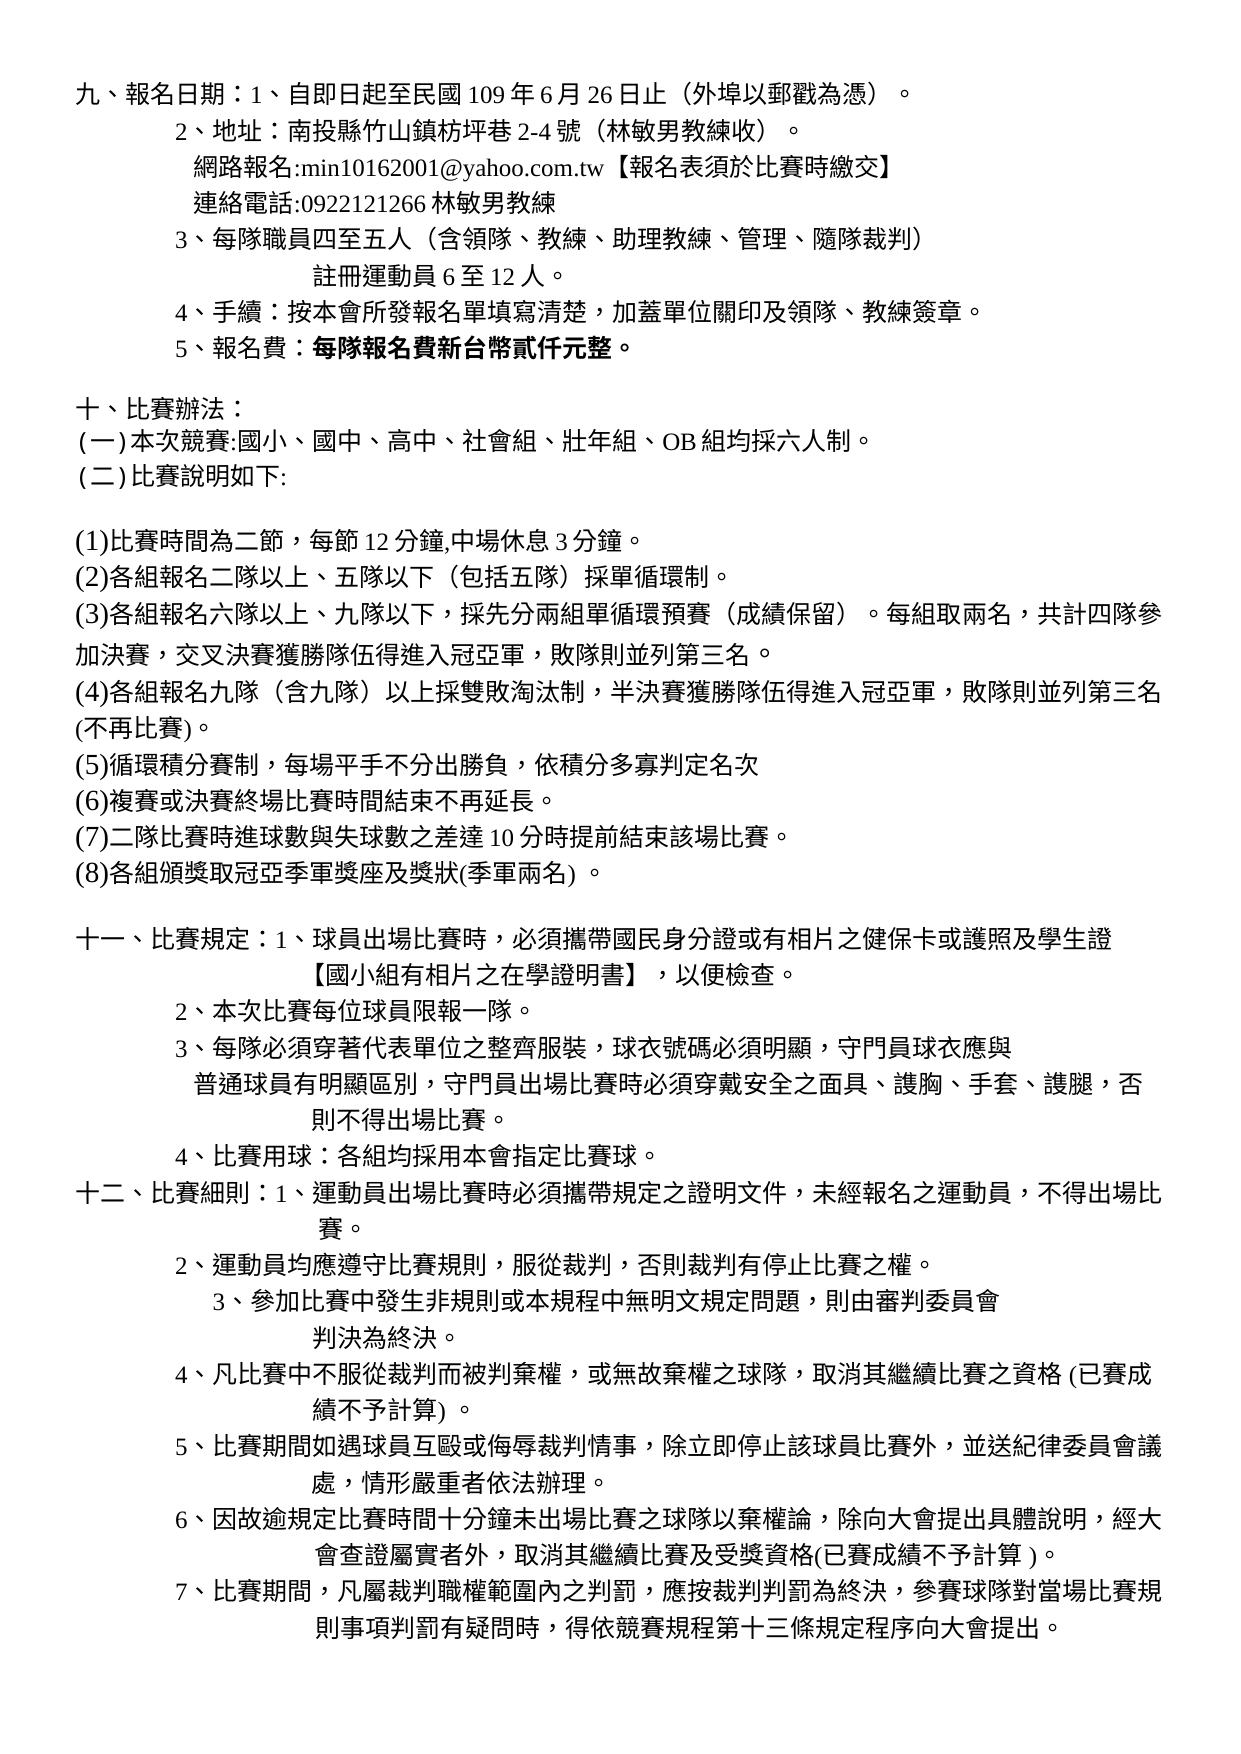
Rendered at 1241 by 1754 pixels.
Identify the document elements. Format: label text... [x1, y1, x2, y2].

text 十一、比賽規定：1、球員出場比賽時，必須攜帶國民身分證或有相片之健保卡或護照及學生證 [75, 919, 1165, 956]
text 3、參加比賽中發生非規則或本規程中無明文規定問題，則由審判委員會 [75, 1282, 1165, 1318]
text 連絡電話:0922121266林敏男教練 [75, 184, 1165, 220]
text 4、比賽用球：各組均採用本會指定比賽球。 [75, 1137, 1165, 1173]
text 九、報名日期：1、自即日起至民國109年6月26日止（外埠以郵戳為憑）。 [75, 75, 1165, 111]
text 6、因故逾規定比賽時間十分鐘未出場比賽之球隊以棄權論，除向大會提出具體說明，經大會查證屬實者外，取消其繼續比賽及受獎資格(已賽成績不予計算 )。 [75, 1499, 1165, 1572]
list 比賽時間為二節，每節12分鐘,中場休息3分鐘。 [75, 522, 1165, 558]
list 各組報名二隊以上、五隊以下（包括五隊）採單循環制。 [75, 558, 1165, 594]
text 判決為終決。 [75, 1318, 1165, 1354]
text 【國小組有相片之在學證明書】，以便檢查。 [300, 956, 1165, 992]
text 2、地址：南投縣竹山鎮枋坪巷2-4號（林敏男教練收）。 [75, 111, 1165, 147]
text 7、比賽期間，凡屬裁判職權範圍內之判罰，應按裁判判罰為終決，參賽球隊對當場比賽規則事項判罰有疑問時，得依競賽規程第十三條規定程序向大會提出。 [75, 1572, 1165, 1644]
text 賽。 [318, 1209, 1165, 1246]
list 各組頒獎取冠亞季軍獎座及獎狀(季軍兩名) 。 [75, 854, 1165, 890]
text 5、報名費：每隊報名費新台幣貳仟元整。 [75, 329, 1165, 365]
text 註冊運動員6至12人。 [312, 256, 1165, 292]
text 十二、比賽細則：1、運動員出場比賽時必須攜帶規定之證明文件，未經報名之運動員，不得出場比 [75, 1173, 1165, 1209]
text 2、本次比賽每位球員限報一隊。 [75, 992, 1165, 1028]
text 3、每隊職員四至五人（含領隊、教練、助理教練、管理、隨隊裁判） [75, 220, 1165, 256]
list 複賽或決賽終場比賽時間結束不再延長。 [75, 781, 1165, 818]
text 網路報名:min10162001@yahoo.com.tw【報名表須於比賽時繳交】 [75, 147, 1165, 184]
text 2、運動員均應遵守比賽規則，服從裁判，否則裁判有停止比賽之權。 [75, 1246, 1165, 1282]
list 二隊比賽時進球數與失球數之差達10分時提前結束該場比賽。 [75, 818, 1165, 854]
list 各組報名九隊（含九隊）以上採雙敗淘汰制，半決賽獲勝隊伍得進入冠亞軍，敗隊則並列第三名(不再比賽)。 [75, 673, 1165, 745]
text 4、凡比賽中不服從裁判而被判棄權，或無故棄權之球隊，取消其繼續比賽之資格 (已賽成績不予計算) 。 [75, 1354, 1165, 1427]
list 比賽說明如下: [75, 456, 1165, 492]
text 4、手續：按本會所發報名單填寫清楚，加蓋單位關印及領隊、教練簽章。 [75, 292, 1165, 329]
text 十、比賽辦法： [75, 394, 1165, 425]
list 本次競賽:國小、國中、高中、社會組、壯年組、OB組均採六人制。 [75, 425, 1165, 456]
text 3、每隊必須穿著代表單位之整齊服裝，球衣號碼必須明顯，守門員球衣應與 [75, 1028, 1165, 1064]
text 5、比賽期間如遇球員互毆或侮辱裁判情事，除立即停止該球員比賽外，並送紀律委員會議處，情形嚴重者依法辦理。 [75, 1427, 1165, 1499]
text 普通球員有明顯區別，守門員出場比賽時必須穿戴安全之面具、謢胸、手套、謢腿，否則不得出場比賽。 [75, 1064, 1165, 1137]
list 循環積分賽制，每場平手不分出勝負，依積分多寡判定名次 [75, 745, 1165, 781]
list 各組報名六隊以上、九隊以下，採先分兩組單循環預賽（成績保留）。每組取兩名，共計四隊參加決賽，交叉決賽獲勝隊伍得進入冠亞軍，敗隊則並列第三名。 [75, 594, 1165, 673]
